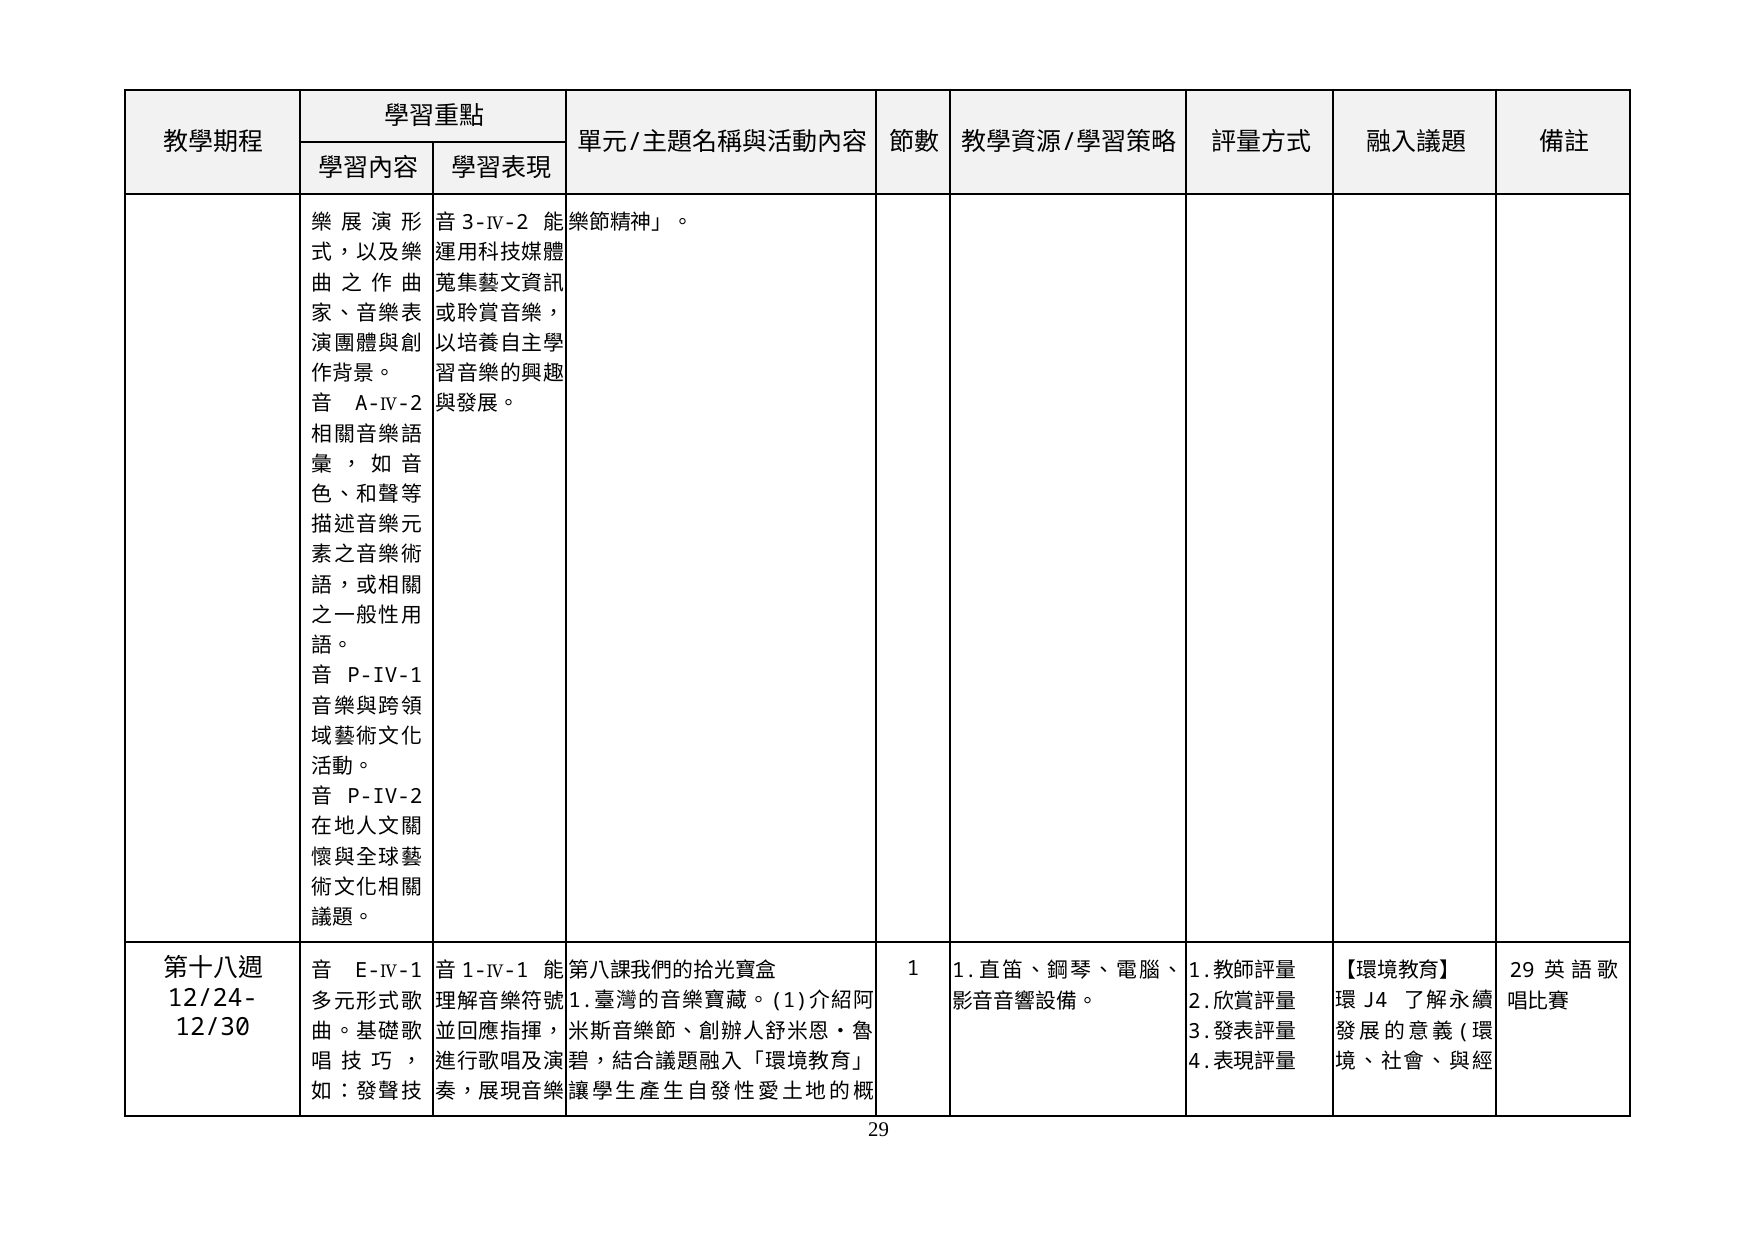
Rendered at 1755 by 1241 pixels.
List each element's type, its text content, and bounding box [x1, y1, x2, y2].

table_header 學習重點 [301, 91, 565, 141]
table_cell 學習內容 [301, 143, 432, 193]
table_header 評量方式 [1187, 91, 1332, 193]
table_cell 樂節精神」。 [567, 195, 875, 941]
table_cell 第十八週12/24-12/30 [126, 943, 299, 1115]
table_cell [877, 195, 949, 941]
table_header 教學資源/學習策略 [951, 91, 1185, 193]
table_cell 音1-Ⅳ-1 能理解音樂符號並回應指揮，進行歌唱及演奏，展現音樂 [434, 943, 565, 1115]
table_cell 1 [877, 943, 949, 1115]
table_cell 音E-Ⅳ-1 多元形式歌曲。基礎歌唱技巧，如：發聲技 [301, 943, 432, 1115]
table_cell 樂展演形式，以及樂曲之作曲家、音樂表演團體與創作背景。 音A-Ⅳ-2 相關音樂語彙，如音色、和聲等描述音樂元素之音樂術語，或相關之一般性用語。 音P-IV-1 音樂與跨領域藝術文化活動。 音P-IV-2 在地人文關懷與全球藝術文化相關議題。 [301, 195, 432, 941]
table_cell [126, 195, 299, 941]
table_header 節數 [877, 91, 949, 193]
table_cell 29英語歌唱比賽 [1497, 943, 1629, 1115]
table_cell 音3-Ⅳ-2 能運用科技媒體蒐集藝文資訊或聆賞音樂，以培養自主學習音樂的興趣與發展。 [434, 195, 565, 941]
table_cell [1334, 195, 1495, 941]
table_cell [1497, 195, 1629, 941]
table_cell 學習表現 [434, 143, 565, 193]
table_cell 1.直笛、鋼琴、電腦、影音音響設備。 [951, 943, 1185, 1115]
table_cell 【環境教育】 環J4 了解永續發展的意義(環境、社會、與經 [1334, 943, 1495, 1115]
table_cell [1187, 195, 1332, 941]
table_header 備註 [1497, 91, 1629, 193]
table_header 單元/主題名稱與活動內容 [567, 91, 875, 193]
table_header 教學期程 [126, 91, 299, 193]
table_cell [951, 195, 1185, 941]
table_cell 1.教師評量 2.欣賞評量 3.發表評量 4.表現評量 [1187, 943, 1332, 1115]
table_header 融入議題 [1334, 91, 1495, 193]
table_cell 第八課我們的拾光寶盒 1.臺灣的音樂寶藏。(1)介紹阿米斯音樂節、創辦人舒米恩‧魯碧，結合議題融入「環境教育」讓學生產生自發性愛土地的概 [567, 943, 875, 1115]
